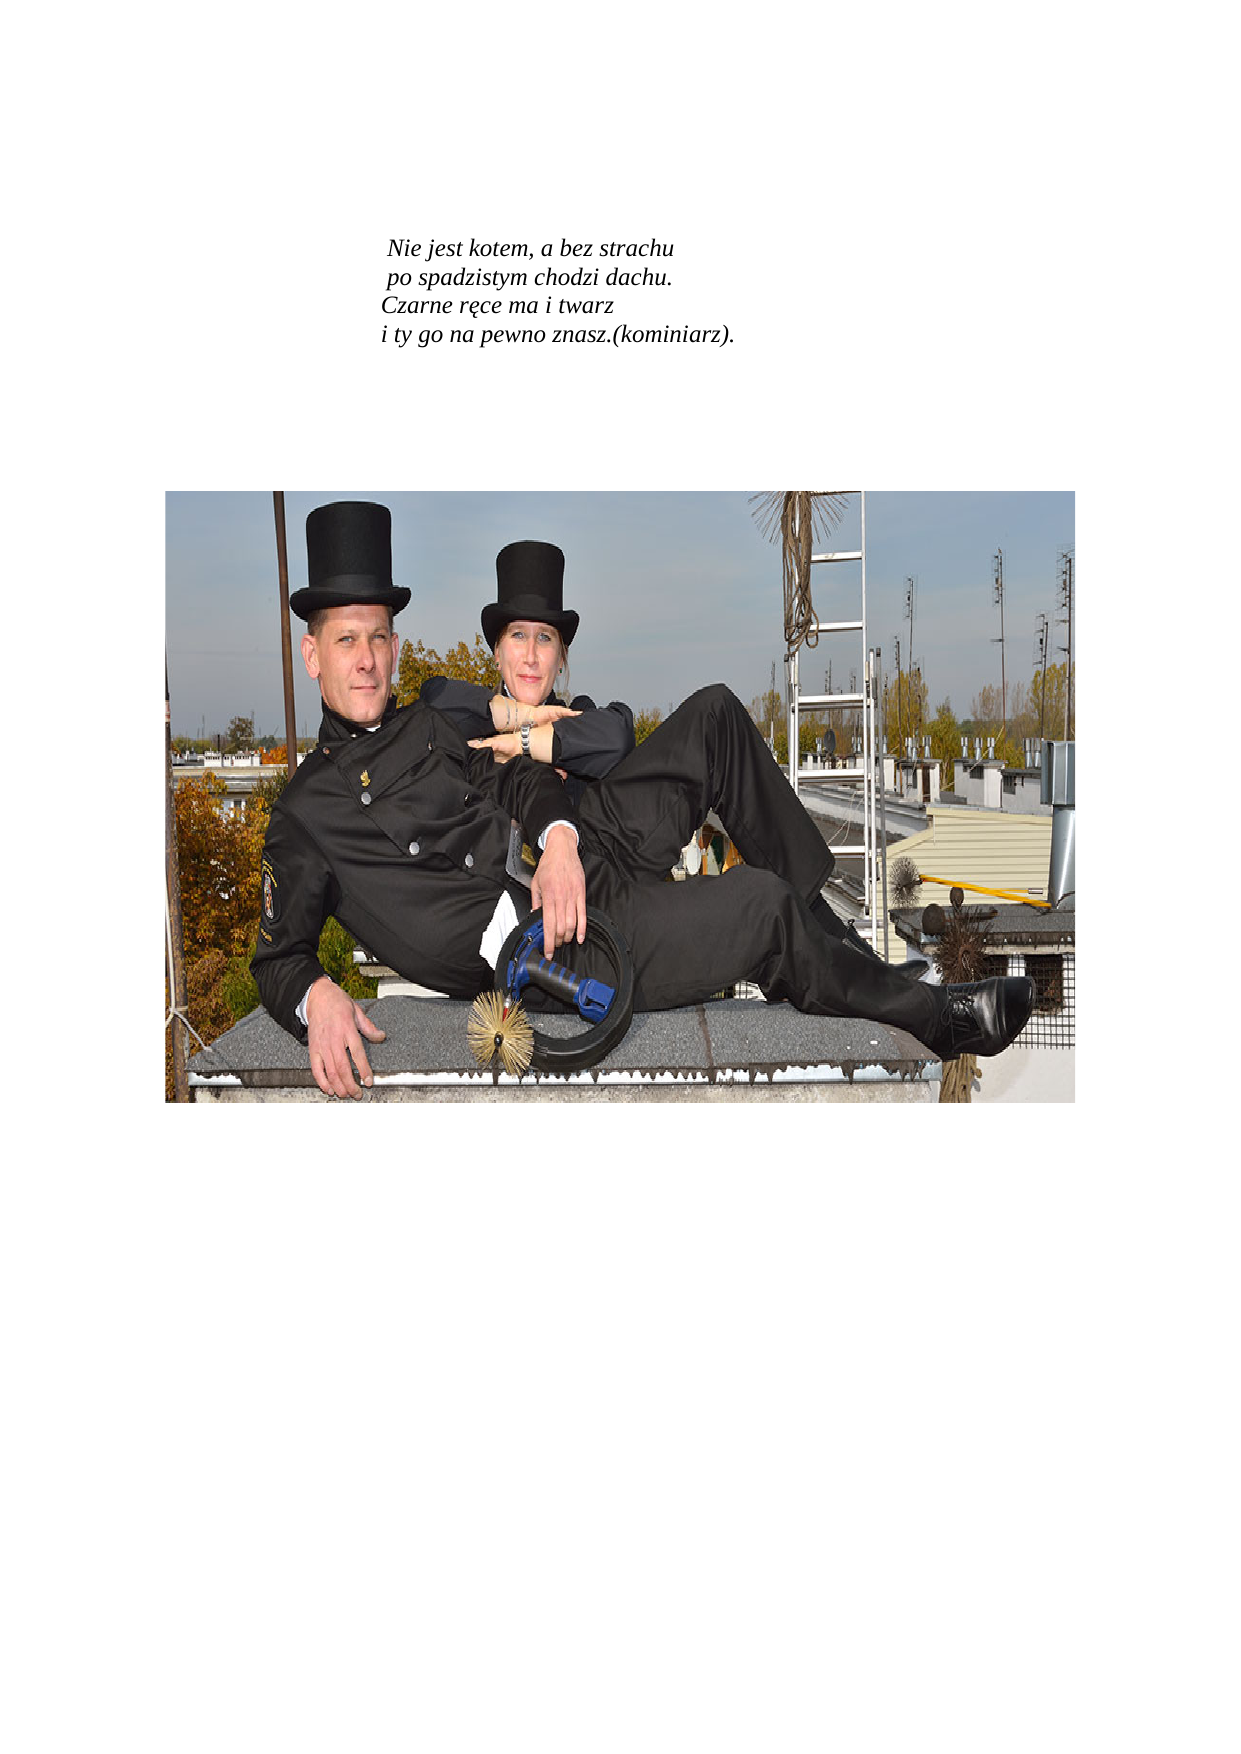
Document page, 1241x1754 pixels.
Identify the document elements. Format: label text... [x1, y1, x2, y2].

text po spadzistym chodzi dachu. [118, 262, 1122, 291]
text Czarne ręce ma i twarz [118, 291, 1122, 319]
text Nie jest kotem, a bez strachu [118, 233, 1122, 262]
text i ty go na pewno znasz.(kominiarz). [118, 319, 1122, 348]
picture [165, 491, 1075, 1103]
